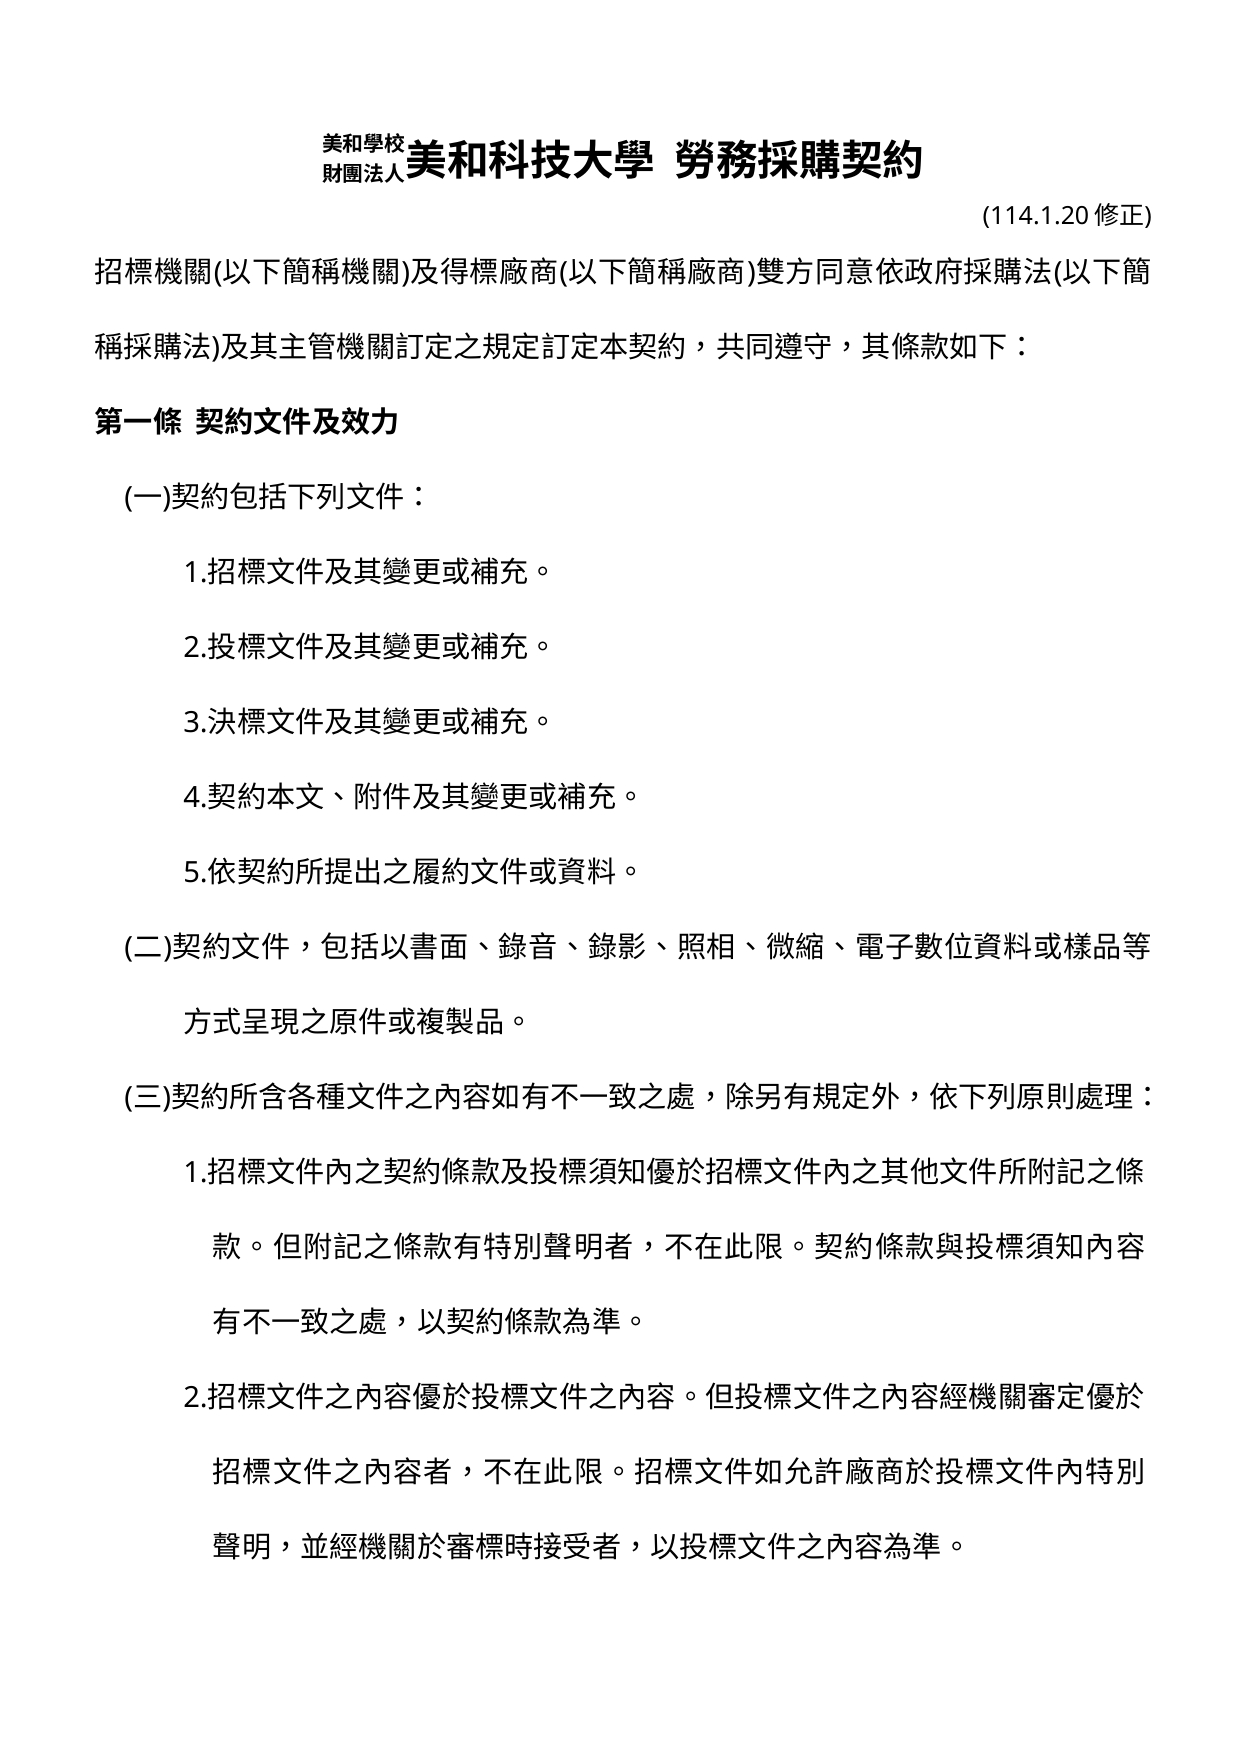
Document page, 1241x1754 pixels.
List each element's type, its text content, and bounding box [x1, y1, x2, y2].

text 5.依契約所提出之履約文件或資料。 [183, 832, 1146, 907]
text (二)契約文件，包括以書面、錄音、錄影、照相、微縮、電子數位資料或樣品等方式呈現之原件或複製品。 [124, 907, 1152, 1057]
text 招標機關(以下簡稱機關)及得標廠商(以下簡稱廠商)雙方同意依政府採購法(以下簡稱採購法)及其主管機關訂定之規定訂定本契約，共同遵守，其條款如下： [94, 232, 1152, 382]
text (三)契約所含各種文件之內容如有不一致之處，除另有規定外，依下列原則處理： [124, 1057, 1152, 1132]
text 美和學校財團法人美和科技大學 勞務採購契約 [94, 119, 1152, 194]
text 1.招標文件及其變更或補充。 [183, 532, 1146, 607]
text 2.投標文件及其變更或補充。 [183, 607, 1146, 682]
text 3.決標文件及其變更或補充。 [183, 682, 1146, 757]
text 4.契約本文、附件及其變更或補充。 [183, 757, 1146, 832]
text 1.招標文件內之契約條款及投標須知優於招標文件內之其他文件所附記之條款。但附記之條款有特別聲明者，不在此限。契約條款與投標須知內容有不一致之處，以契約條款為準。 [183, 1132, 1146, 1357]
text 第一條 契約文件及效力 [94, 382, 1152, 457]
text (114.1.20修正) [94, 194, 1152, 232]
text (一)契約包括下列文件： [124, 457, 1152, 532]
text 2.招標文件之內容優於投標文件之內容。但投標文件之內容經機關審定優於招標文件之內容者，不在此限。招標文件如允許廠商於投標文件內特別聲明，並經機關於審標時接受者，以投標文件之內容為準。 [183, 1357, 1146, 1582]
